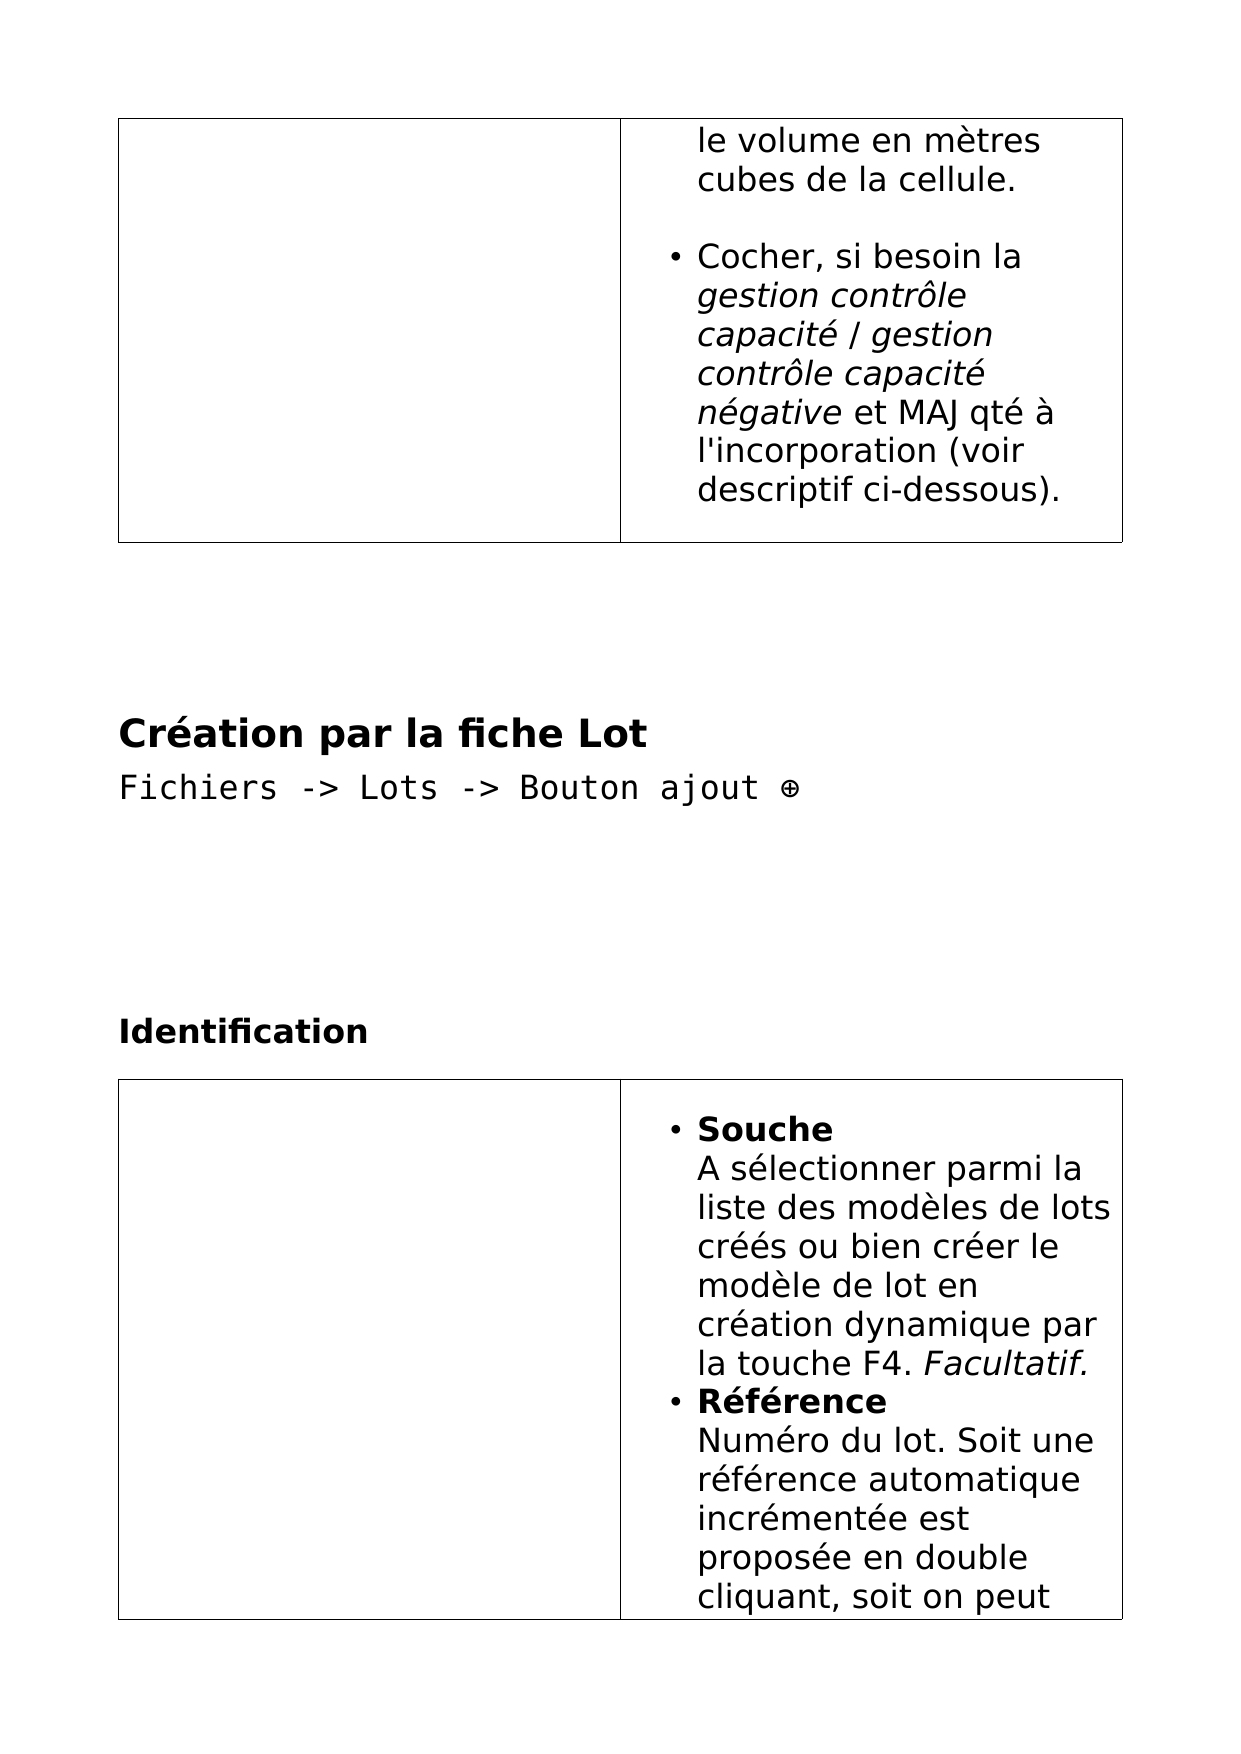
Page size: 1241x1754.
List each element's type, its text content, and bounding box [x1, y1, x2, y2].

table_header [119, 119, 620, 542]
table_header [119, 1080, 620, 1619]
subtitle Création par la fiche Lot [118, 711, 1122, 756]
table_header le volume en mètres cubes de la cellule. Cocher, si besoin la gestion contrôle capacité / gestion contrôle capacité négative et MAJ qté à l'incorporation (voir descriptif ci-dessous). [621, 119, 1122, 542]
subtitle Identification [118, 1012, 1122, 1051]
text Fichiers -> Lots -> Bouton ajout ⊕ [118, 769, 1122, 808]
table_header Souche A sélectionner parmi la liste des modèles de lots créés ou bien créer le modèle de lot en création dynamique par la touche F4. Facultatif. Référence Numéro du lot. Soit une référence automatique incrémentée est proposée en double cliquant, soit on peut [621, 1080, 1122, 1619]
